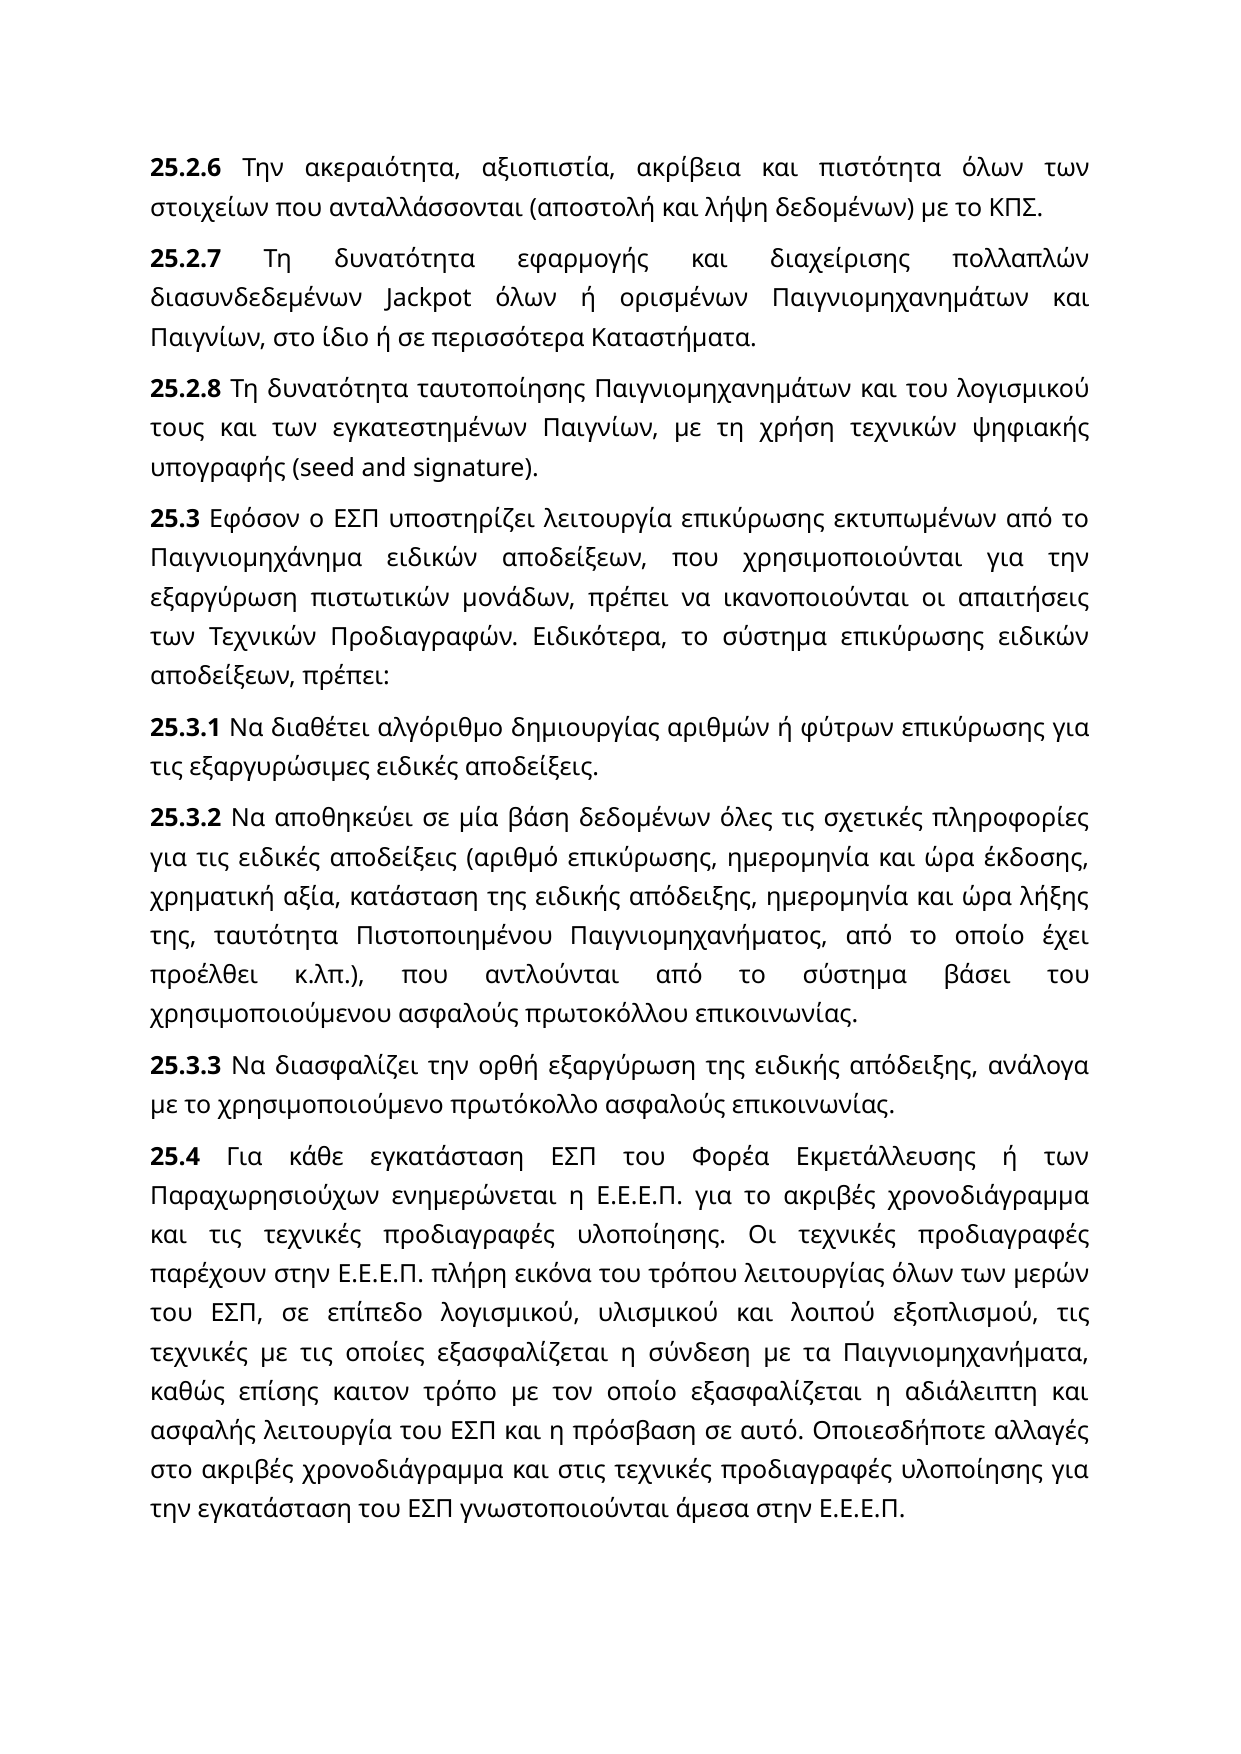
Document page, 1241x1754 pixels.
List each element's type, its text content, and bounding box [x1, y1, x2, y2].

text 25.4 Για κάθε εγκατάσταση ΕΣΠ του Φορέα Εκμετάλλευσης ή των Παραχωρησιούχων ενημερώνεται η Ε.Ε.Ε.Π. για το ακριβές χρονοδιάγραμμα και τις τεχνικές προδιαγραφές υλοποίησης. Οι τεχνικές προδιαγραφές παρέχουν στην Ε.Ε.Ε.Π. πλήρη εικόνα του τρόπου λειτουργίας όλων των μερών του ΕΣΠ, σε επίπεδο λογισμικού, υλισμικού και λοιπού εξοπλισμού, τις τεχνικές με τις οποίες εξασφαλίζεται η σύνδεση με τα Παιγνιομηχανήματα, καθώς επίσης καιτον τρόπο με τον οποίο εξασφαλίζεται η αδιάλειπτη και ασφαλής λειτουργία του ΕΣΠ και η πρόσβαση σε αυτό. Οποιεσδήποτε αλλαγές στο ακριβές χρονοδιάγραμμα και στις τεχνικές προδιαγραφές υλοποίησης για την εγκατάσταση του ΕΣΠ γνωστοποιούνται άμεσα στην Ε.Ε.Ε.Π. [150, 1138, 1090, 1525]
text 25.2.8 Τη δυνατότητα ταυτοποίησης Παιγνιομηχανημάτων και του λογισμικού τους και των εγκατεστημένων Παιγνίων, με τη χρήση τεχνικών ψηφιακής υπογραφής (seed and signature). [150, 371, 1090, 483]
text 25.3 Εφόσον ο ΕΣΠ υποστηρίζει λειτουργία επικύρωσης εκτυπωμένων από το Παιγνιομηχάνημα ειδικών αποδείξεων, που χρησιμοποιούνται για την εξαργύρωση πιστωτικών μονάδων, πρέπει να ικανοποιούνται οι απαιτήσεις των Τεχνικών Προδιαγραφών. Ειδικότερα, το σύστημα επικύρωσης ειδικών αποδείξεων, πρέπει: [150, 501, 1090, 692]
text 25.3.1 Να διαθέτει αλγόριθμο δημιουργίας αριθμών ή φύτρων επικύρωσης για τις εξαργυρώσιμες ειδικές αποδείξεις. [150, 709, 1090, 782]
text 25.2.7 Τη δυνατότητα εφαρμογής και διαχείρισης πολλαπλών διασυνδεδεμένων Jackpot όλων ή ορισμένων Παιγνιομηχανημάτων και Παιγνίων, στο ίδιο ή σε περισσότερα Καταστήματα. [150, 241, 1090, 353]
text 25.2.6 Την ακεραιότητα, αξιοπιστία, ακρίβεια και πιστότητα όλων των στοιχείων που ανταλλάσσονται (αποστολή και λήψη δεδομένων) με το ΚΠΣ. [150, 150, 1090, 223]
text 25.3.2 Να αποθηκεύει σε μία βάση δεδομένων όλες τις σχετικές πληροφορίες για τις ειδικές αποδείξεις (αριθμό επικύρωσης, ημερομηνία και ώρα έκδοσης, χρηματική αξία, κατάσταση της ειδικής απόδειξης, ημερομηνία και ώρα λήξης της, ταυτότητα Πιστοποιημένου Παιγνιομηχανήματος, από το οποίο έχει προέλθει κ.λπ.), που αντλούνται από το σύστημα βάσει του χρησιμοποιούμενου ασφαλούς πρωτοκόλλου επικοινωνίας. [150, 800, 1090, 1030]
text 25.3.3 Να διασφαλίζει την ορθή εξαργύρωση της ειδικής απόδειξης, ανάλογα με το χρησιμοποιούμενο πρωτόκολλο ασφαλούς επικοινωνίας. [150, 1047, 1090, 1121]
